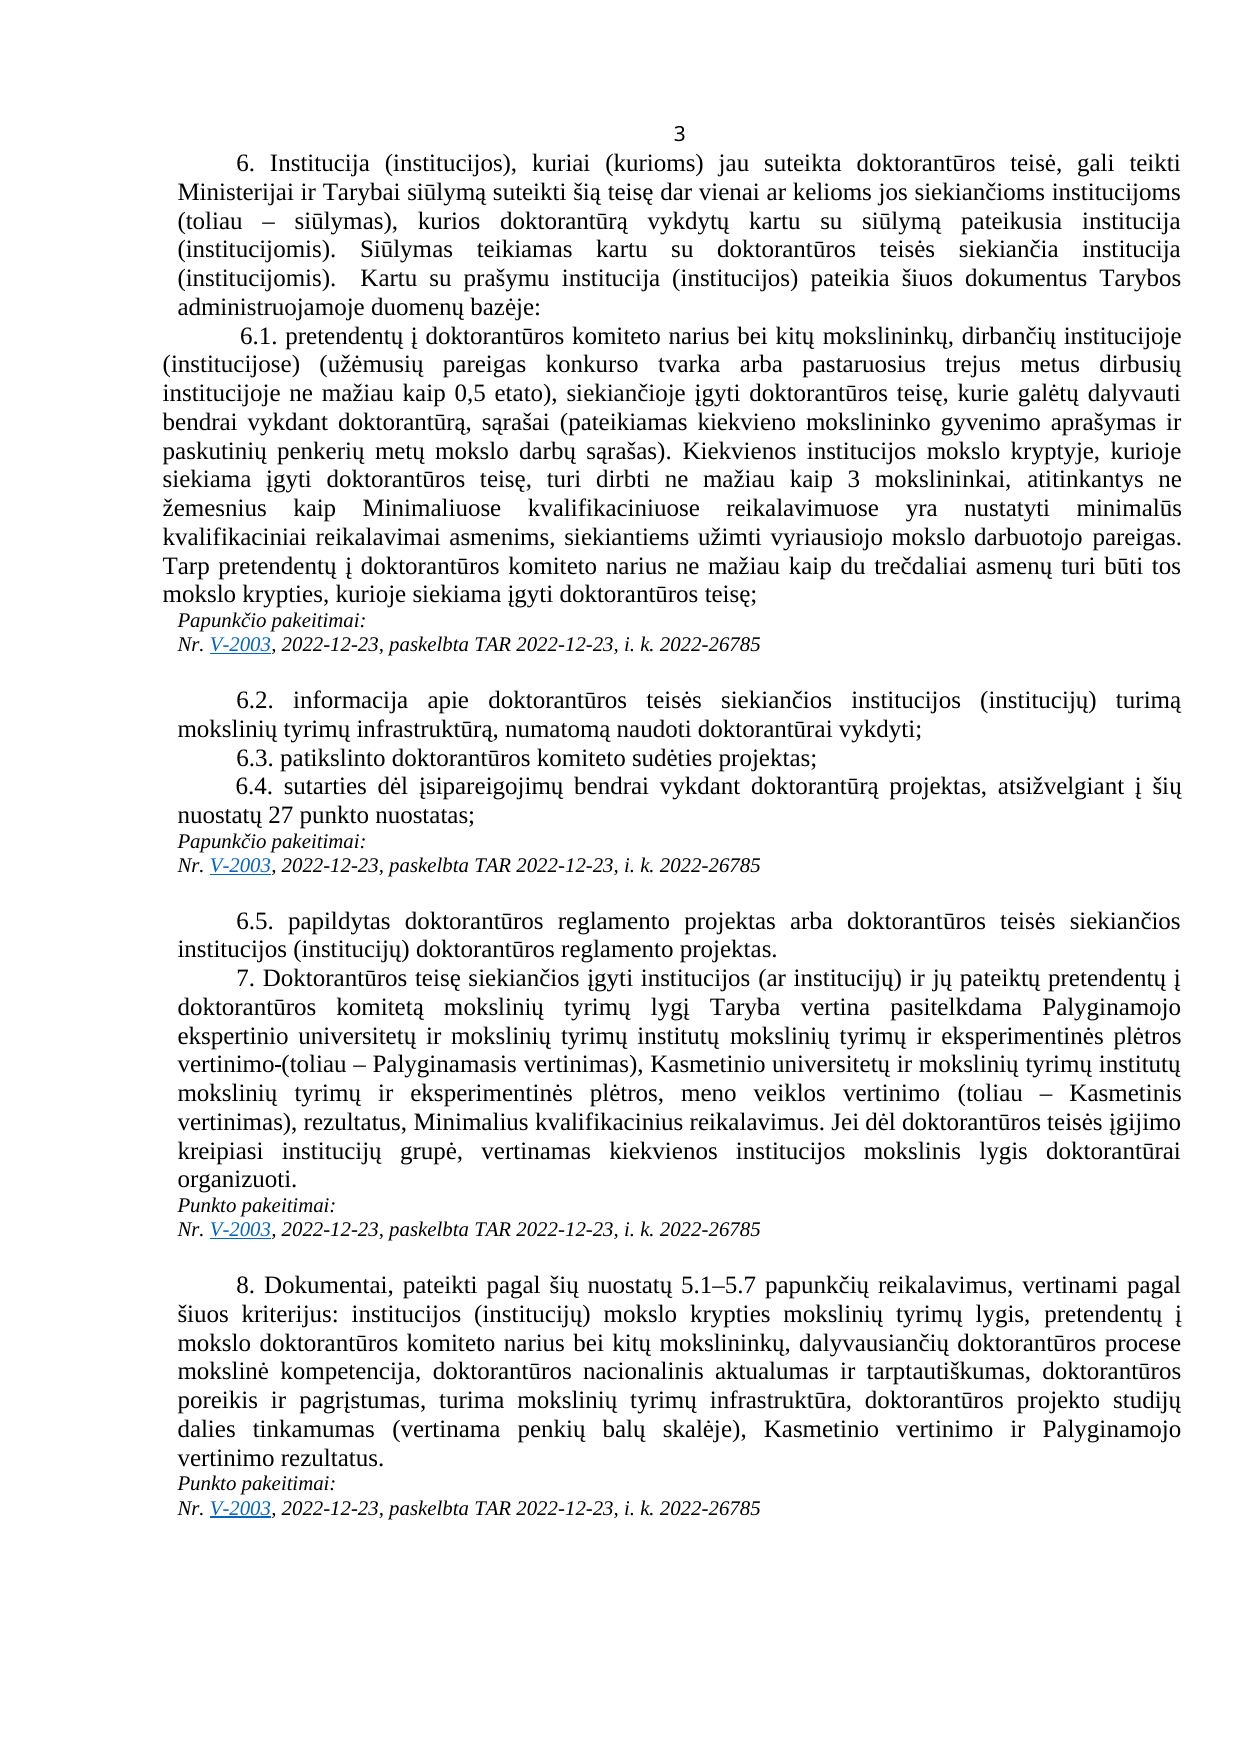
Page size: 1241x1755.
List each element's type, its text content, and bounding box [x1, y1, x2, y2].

text Nr. V-2003, 2022-12-23, paskelbta TAR 2022-12-23, i. k. 2022-26785 [177, 1217, 1182, 1241]
text Nr. V-2003, 2022-12-23, paskelbta TAR 2022-12-23, i. k. 2022-26785 [177, 1495, 1182, 1519]
text Papunkčio pakeitimai: [177, 829, 1182, 853]
text 6.3. patikslinto doktorantūros komiteto sudėties projektas; [177, 743, 1182, 771]
text Nr. V-2003, 2022-12-23, paskelbta TAR 2022-12-23, i. k. 2022-26785 [177, 632, 1182, 656]
text 7. Doktorantūros teisę siekiančios įgyti institucijos (ar institucijų) ir jų pateiktų pretendentų į doktorantūros komitetą mokslinių tyrimų lygį Taryba vertina pasitelkdama Palyginamojo ekspertinio universitetų ir mokslinių tyrimų institutų mokslinių tyrimų ir eksperimentinės plėtros vertinimo (toliau – Palyginamasis vertinimas), Kasmetinio universitetų ir mokslinių tyrimų institutų mokslinių tyrimų ir eksperimentinės plėtros, meno veiklos vertinimo (toliau – Kasmetinis vertinimas), rezultatus, Minimalius kvalifikacinius reikalavimus. Jei dėl doktorantūros teisės įgijimo kreipiasi institucijų grupė, vertinamas kiekvienos institucijos mokslinis lygis doktorantūrai organizuoti. [177, 963, 1182, 1193]
text 6.2. informacija apie doktorantūros teisės siekiančios institucijos (institucijų) turimą mokslinių tyrimų infrastruktūrą, numatomą naudoti doktorantūrai vykdyti; [177, 685, 1182, 743]
text 8. Dokumentai, pateikti pagal šių nuostatų 5.1–5.7 papunkčių reikalavimus, vertinami pagal šiuos kriterijus: institucijos (institucijų) mokslo krypties mokslinių tyrimų lygis, pretendentų į mokslo doktorantūros komiteto narius bei kitų mokslininkų, dalyvausiančių doktorantūros procese mokslinė kompetencija, doktorantūros nacionalinis aktualumas ir tarptautiškumas, doktorantūros poreikis ir pagrįstumas, turima mokslinių tyrimų infrastruktūra, doktorantūros projekto studijų dalies tinkamumas (vertinama penkių balų skalėje), Kasmetinio vertinimo ir Palyginamojo vertinimo rezultatus. [177, 1270, 1182, 1471]
text Punkto pakeitimai: [177, 1193, 1182, 1217]
text 6.5. papildytas doktorantūros reglamento projektas arba doktorantūros teisės siekiančios institucijos (institucijų) doktorantūros reglamento projektas. [177, 906, 1182, 963]
text 6.1. pretendentų į doktorantūros komiteto narius bei kitų mokslininkų, dirbančių institucijoje (institucijose) (užėmusių pareigas konkurso tvarka arba pastaruosius trejus metus dirbusių institucijoje ne mažiau kaip 0,5 etato), siekiančioje įgyti doktorantūros teisę, kurie galėtų dalyvauti bendrai vykdant doktorantūrą, sąrašai (pateikiamas kiekvieno mokslininko gyvenimo aprašymas ir paskutinių penkerių metų mokslo darbų sąrašas). Kiekvienos institucijos mokslo kryptyje, kurioje siekiama įgyti doktorantūros teisę, turi dirbti ne mažiau kaip 3 mokslininkai, atitinkantys ne žemesnius kaip Minimaliuose kvalifikaciniuose reikalavimuose yra nustatyti minimalūs kvalifikaciniai reikalavimai asmenims, siekiantiems užimti vyriausiojo mokslo darbuotojo pareigas. Tarp pretendentų į doktorantūros komiteto narius ne mažiau kaip du trečdaliai asmenų turi būti tos mokslo krypties, kurioje siekiama įgyti doktorantūros teisę; [162, 321, 1182, 608]
text Papunkčio pakeitimai: [177, 608, 1182, 632]
text Punkto pakeitimai: [177, 1471, 1182, 1495]
text Nr. V-2003, 2022-12-23, paskelbta TAR 2022-12-23, i. k. 2022-26785 [177, 853, 1182, 877]
text 6.4. sutarties dėl įsipareigojimų bendrai vykdant doktorantūrą projektas, atsižvelgiant į šių nuostatų 27 punkto nuostatas; [177, 771, 1182, 829]
text 6. Institucija (institucijos), kuriai (kurioms) jau suteikta doktorantūros teisė, gali teikti Ministerijai ir Tarybai siūlymą suteikti šią teisę dar vienai ar kelioms jos siekiančioms institucijoms (toliau – siūlymas), kurios doktorantūrą vykdytų kartu su siūlymą pateikusia institucija (institucijomis). Siūlymas teikiamas kartu su doktorantūros teisės siekiančia institucija (institucijomis). Kartu su prašymu institucija (institucijos) pateikia šiuos dokumentus Tarybos administruojamoje duomenų bazėje: [177, 148, 1182, 321]
